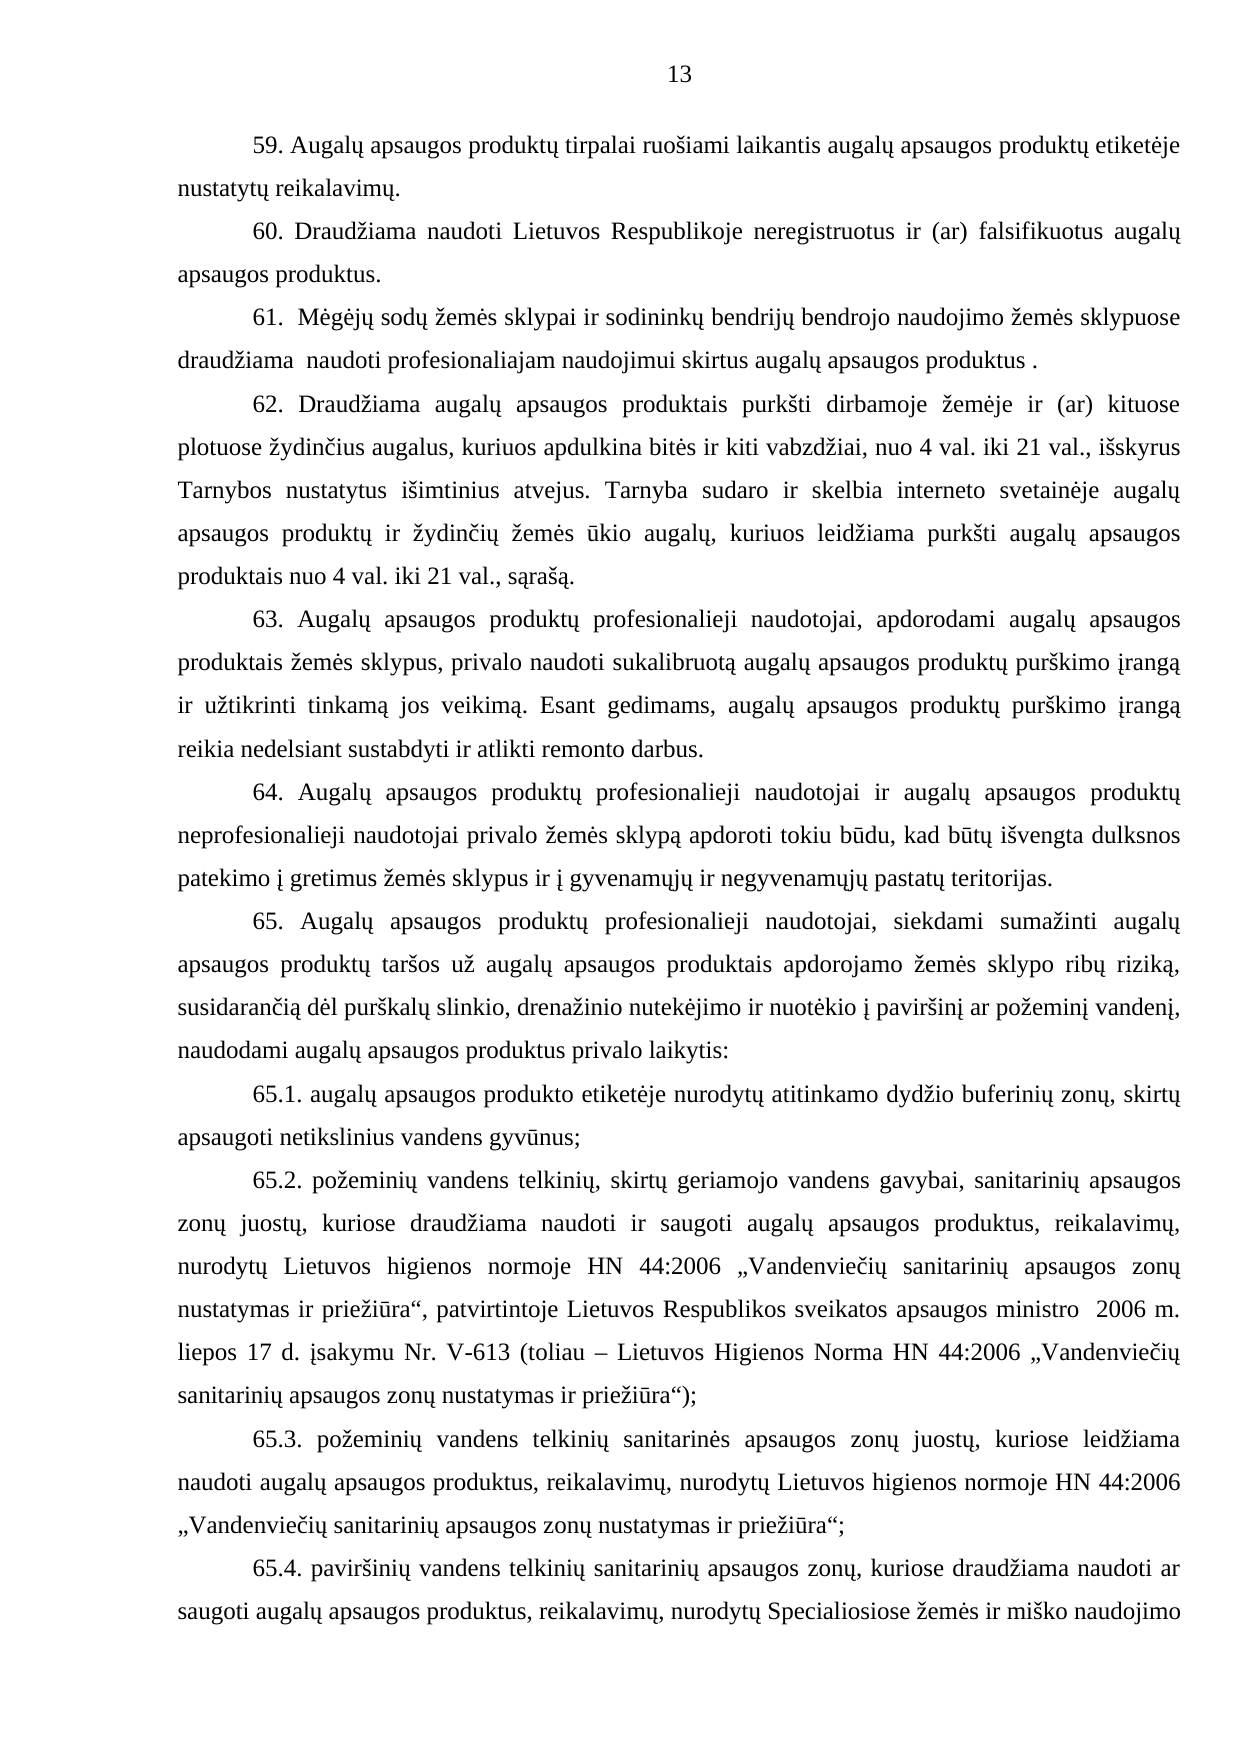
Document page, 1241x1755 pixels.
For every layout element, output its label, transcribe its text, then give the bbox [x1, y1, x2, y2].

text 65.2. požeminių vandens telkinių, skirtų geriamojo vandens gavybai, sanitarinių apsaugos zonų juostų, kuriose draudžiama naudoti ir saugoti augalų apsaugos produktus, reikalavimų, nurodytų Lietuvos higienos normoje HN 44:2006 „Vandenviečių sanitarinių apsaugos zonų nustatymas ir priežiūra“, patvirtintoje Lietuvos Respublikos sveikatos apsaugos ministro 2006 m. liepos 17 d. įsakymu Nr. V-613 (toliau – Lietuvos Higienos Norma HN 44:2006 „Vandenviečių sanitarinių apsaugos zonų nustatymas ir priežiūra“); [177, 1165, 1181, 1409]
text 63. Augalų apsaugos produktų profesionalieji naudotojai, apdorodami augalų apsaugos produktais žemės sklypus, privalo naudoti sukalibruotą augalų apsaugos produktų purškimo įrangą ir užtikrinti tinkamą jos veikimą. Esant gedimams, augalų apsaugos produktų purškimo įrangą reikia nedelsiant sustabdyti ir atlikti remonto darbus. [177, 604, 1181, 762]
text 61. Mėgėjų sodų žemės sklypai ir sodininkų bendrijų bendrojo naudojimo žemės sklypuose draudžiama naudoti profesionaliajam naudojimui skirtus augalų apsaugos produktus . [177, 302, 1181, 374]
text 65. Augalų apsaugos produktų profesionalieji naudotojai, siekdami sumažinti augalų apsaugos produktų taršos už augalų apsaugos produktais apdorojamo žemės sklypo ribų riziką, susidarančią dėl purškalų slinkio, drenažinio nutekėjimo ir nuotėkio į paviršinį ar požeminį vandenį, naudodami augalų apsaugos produktus privalo laikytis: [177, 906, 1181, 1064]
text 65.4. paviršinių vandens telkinių sanitarinių apsaugos zonų, kuriose draudžiama naudoti ar saugoti augalų apsaugos produktus, reikalavimų, nurodytų Specialiosiose žemės ir miško naudojimo [177, 1553, 1181, 1625]
text 64. Augalų apsaugos produktų profesionalieji naudotojai ir augalų apsaugos produktų neprofesionalieji naudotojai privalo žemės sklypą apdoroti tokiu būdu, kad būtų išvengta dulksnos patekimo į gretimus žemės sklypus ir į gyvenamųjų ir negyvenamųjų pastatų teritorijas. [177, 777, 1181, 892]
text 60. Draudžiama naudoti Lietuvos Respublikoje neregistruotus ir (ar) falsifikuotus augalų apsaugos produktus. [177, 216, 1181, 288]
text 65.1. augalų apsaugos produkto etiketėje nurodytų atitinkamo dydžio buferinių zonų, skirtų apsaugoti netikslinius vandens gyvūnus; [177, 1079, 1181, 1151]
text 59. Augalų apsaugos produktų tirpalai ruošiami laikantis augalų apsaugos produktų etiketėje nustatytų reikalavimų. [177, 130, 1181, 202]
text 62. Draudžiama augalų apsaugos produktais purkšti dirbamoje žemėje ir (ar) kituose plotuose žydinčius augalus, kuriuos apdulkina bitės ir kiti vabzdžiai, nuo 4 val. iki 21 val., išskyrus Tarnybos nustatytus išimtinius atvejus. Tarnyba sudaro ir skelbia interneto svetainėje augalų apsaugos produktų ir žydinčių žemės ūkio augalų, kuriuos leidžiama purkšti augalų apsaugos produktais nuo 4 val. iki 21 val., sąrašą. [177, 389, 1181, 590]
text 65.3. požeminių vandens telkinių sanitarinės apsaugos zonų juostų, kuriose leidžiama naudoti augalų apsaugos produktus, reikalavimų, nurodytų Lietuvos higienos normoje HN 44:2006 „Vandenviečių sanitarinių apsaugos zonų nustatymas ir priežiūra“; [177, 1424, 1181, 1539]
